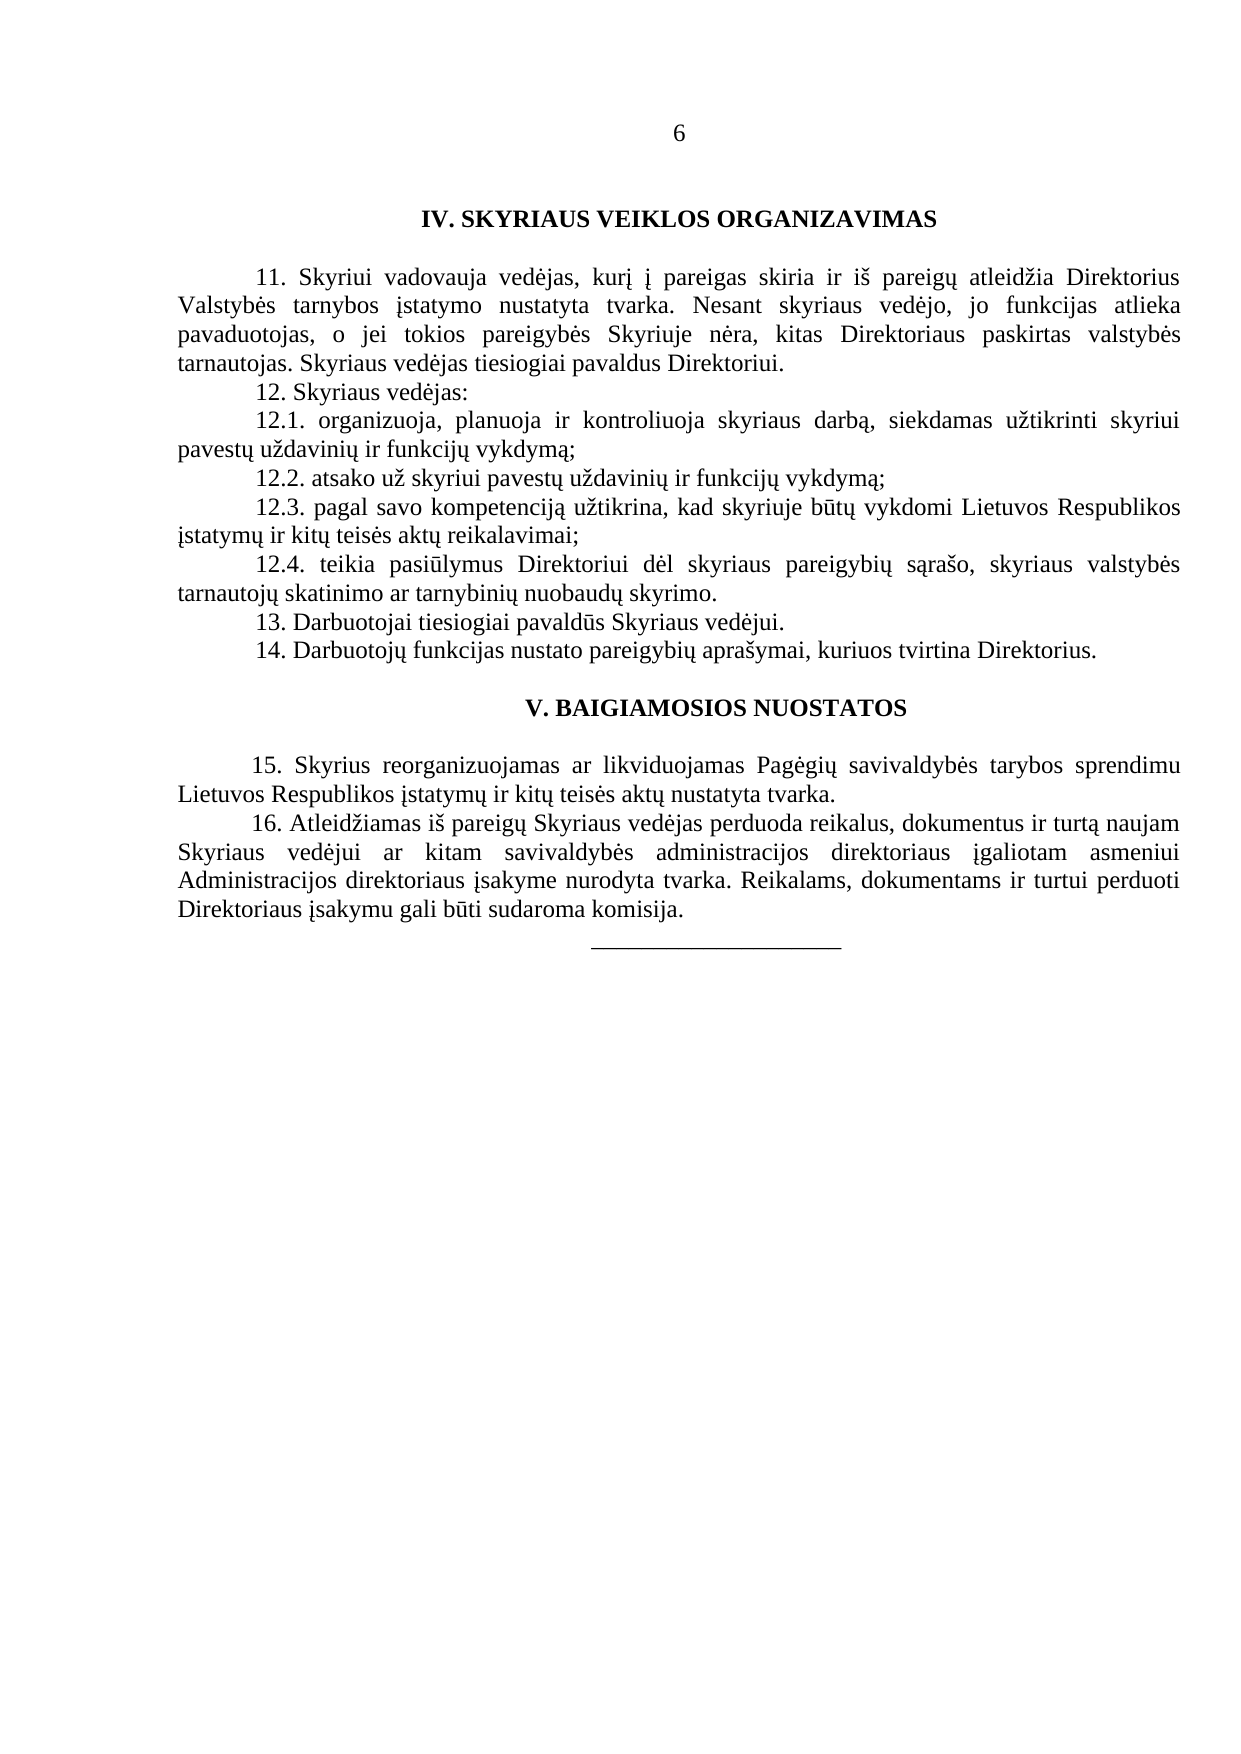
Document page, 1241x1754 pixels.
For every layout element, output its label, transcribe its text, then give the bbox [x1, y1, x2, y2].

text 12. Skyriaus vedėjas: [177, 377, 1181, 406]
text 15. Skyrius reorganizuojamas ar likviduojamas Pagėgių savivaldybės tarybos sprendimu Lietuvos Respublikos įstatymų ir kitų teisės aktų nustatyta tvarka. [177, 751, 1181, 808]
text 12.4. teikia pasiūlymus Direktoriui dėl skyriaus pareigybių sąrašo, skyriaus valstybės tarnautojų skatinimo ar tarnybinių nuobaudų skyrimo. [177, 549, 1181, 607]
text IV. SKYRIAUS VEIKLOS ORGANIZAVIMAS [177, 204, 1181, 233]
text 11. Skyriui vadovauja vedėjas, kurį į pareigas skiria ir iš pareigų atleidžia Direktorius Valstybės tarnybos įstatymo nustatyta tvarka. Nesant skyriaus vedėjo, jo funkcijas atlieka pavaduotojas, o jei tokios pareigybės Skyriuje nėra, kitas Direktoriaus paskirtas valstybės tarnautojas. Skyriaus vedėjas tiesiogiai pavaldus Direktoriui. [177, 262, 1181, 377]
text 12.1. organizuoja, planuoja ir kontroliuoja skyriaus darbą, siekdamas užtikrinti skyriui pavestų uždavinių ir funkcijų vykdymą; [177, 406, 1181, 463]
text 16. Atleidžiamas iš pareigų Skyriaus vedėjas perduoda reikalus, dokumentus ir turtą naujam Skyriaus vedėjui ar kitam savivaldybės administracijos direktoriaus įgaliotam asmeniui Administracijos direktoriaus įsakyme nurodyta tvarka. Reikalams, dokumentams ir turtui perduoti Direktoriaus įsakymu gali būti sudaroma komisija. [177, 808, 1181, 923]
text 14. Darbuotojų funkcijas nustato pareigybių aprašymai, kuriuos tvirtina Direktorius. [177, 636, 1181, 664]
text ____________________ [177, 923, 1181, 952]
text 13. Darbuotojai tiesiogiai pavaldūs Skyriaus vedėjui. [177, 607, 1181, 636]
text 12.3. pagal savo kompetenciją užtikrina, kad skyriuje būtų vykdomi Lietuvos Respublikos įstatymų ir kitų teisės aktų reikalavimai; [177, 492, 1181, 549]
text 12.2. atsako už skyriui pavestų uždavinių ir funkcijų vykdymą; [177, 463, 1181, 492]
text V. BAIGIAMOSIOS NUOSTATOS [177, 693, 1181, 722]
